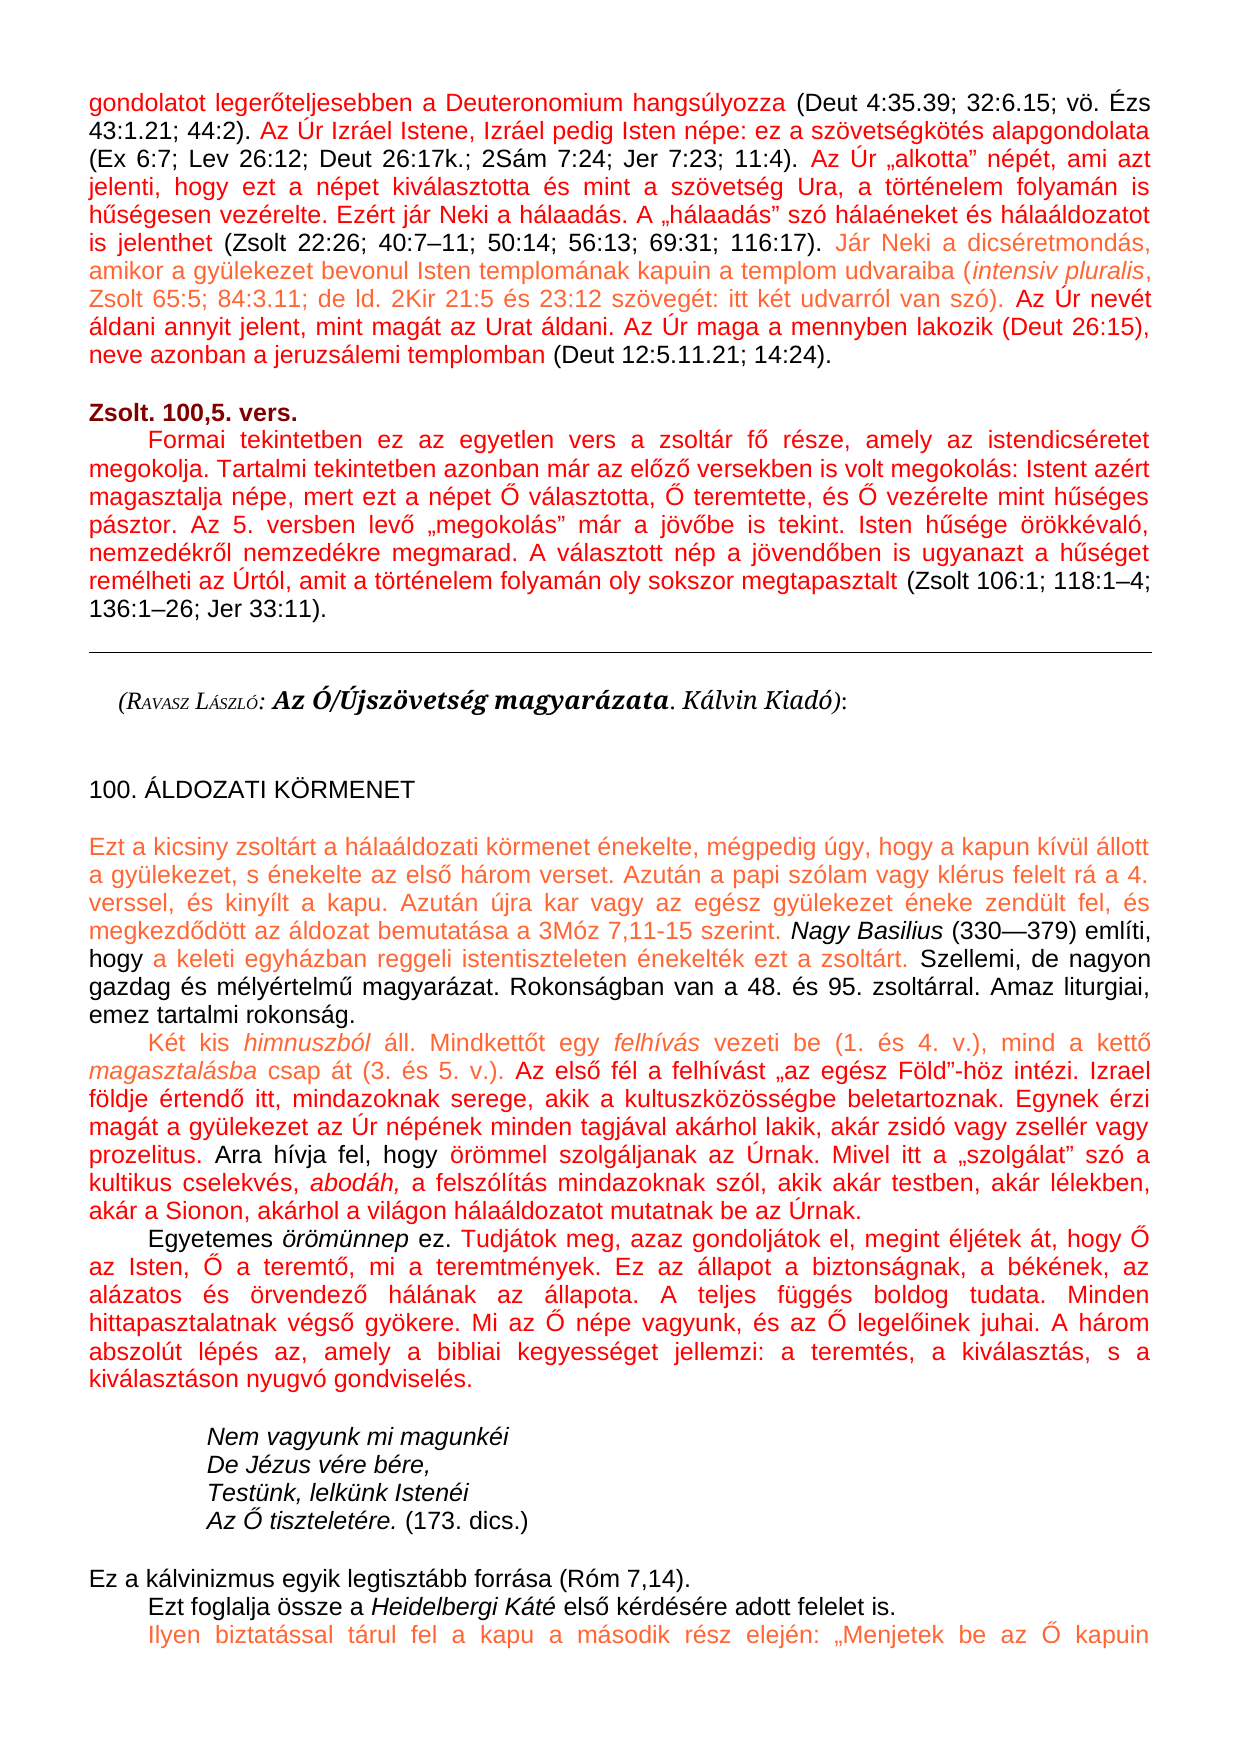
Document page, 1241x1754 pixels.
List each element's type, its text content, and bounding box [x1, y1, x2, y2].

text gondolatot legerőteljesebben a Deuteronomium hangsúlyozza (Deut 4:35.39; 32:6.15; vö. Ézs 43:1.21; 44:2). Az Úr Izráel Istene, Izráel pedig Isten népe: ez a szövetségkötés alapgondolata (Ex 6:7; Lev 26:12; Deut 26:17k.; 2Sám 7:24; Jer 7:23; 11:4). Az Úr „alkotta” népét, ami azt jelenti, hogy ezt a népet kiválasztotta és mint a szövetség Ura, a történelem folyamán is hűségesen vezérelte. Ezért jár Neki a hálaadás. A „hálaadás” szó hálaéneket és hálaáldozatot is jelenthet (Zsolt 22:26; 40:7–11; 50:14; 56:13; 69:31; 116:17). Jár Neki a dicséretmondás, amikor a gyülekezet bevonul Isten templomának kapuin a templom udvaraiba (intensiv pluralis, Zsolt 65:5; 84:3.11; de ld. 2Kir 21:5 és 23:12 szövegét: itt két udvarról van szó). Az Úr nevét áldani annyit jelent, mint magát az Urat áldani. Az Úr maga a mennyben lakozik (Deut 26:15), neve azonban a jeruzsálemi templomban (Deut 12:5.11.21; 14:24). [88, 88, 1152, 369]
text Ilyen biztatással tárul fel a kapu a második rész elején: „Menjetek be az Ő kapuin [88, 1620, 1152, 1648]
text Formai tekintetben ez az egyetlen vers a zsoltár fő része, amely az istendicséretet megokolja. Tartalmi tekintetben azonban már az előző versekben is volt megokolás: Istent azért magasztalja népe, mert ezt a népet Ő választotta, Ő teremtette, és Ő vezérelte mint hűséges pásztor. Az 5. versben levő „megokolás” már a jövőbe is tekint. Isten hűsége örökkévaló, nemzedékről nemzedékre megmarad. A választott nép a jövendőben is ugyanazt a hűséget remélheti az Úrtól, amit a történelem folyamán oly sokszor megtapasztalt (Zsolt 106:1; 118:1–4; 136:1–26; Jer 33:11). [88, 426, 1152, 622]
text Két kis himnuszból áll. Mindkettőt egy felhívás vezeti be (1. és 4. v.), mind a kettő magasztalásba csap át (3. és 5. v.). Az első fél a felhívást „az egész Föld”-höz intézi. Izrael földje értendő itt, mindazoknak serege, akik a kultuszközösségbe beletartoznak. Egynek érzi magát a gyülekezet az Úr népének minden tagjával akárhol lakik, akár zsidó vagy zsellér vagy prozelitus. Arra hívja fel, hogy örömmel szolgáljanak az Úrnak. Mivel itt a „szolgálat” szó a kultikus cselekvés, abodáh, a felszólítás mindazoknak szól, akik akár testben, akár lélekben, akár a Sionon, akárhol a világon hálaáldozatot mutatnak be az Úrnak. [88, 1029, 1152, 1225]
text Zsolt. 100,5. vers. [88, 398, 1152, 426]
text (Ravasz László: Az Ó/Újszövetség magyarázata. Kálvin Kiadó): [88, 653, 1152, 746]
text Egyetemes örömünnep ez. Tudjátok meg, azaz gondoljátok el, megint éljétek át, hogy Ő az Isten, Ő a teremtő, mi a teremtmények. Ez az állapot a biztonságnak, a békének, az alázatos és örvendező hálának az állapota. A teljes függés boldog tudata. Minden hittapasztalatnak végső gyökere. Mi az Ő népe vagyunk, és az Ő legelőinek juhai. A három abszolút lépés az, amely a bibliai kegyességet jellemzi: a teremtés, a kiválasztás, s a kiválasztáson nyugvó gondviselés. [88, 1225, 1152, 1393]
text Ez a kálvinizmus egyik legtisztább forrása (Róm 7,14). [88, 1564, 1152, 1592]
text Nem vagyunk mi magunkéi De Jézus vére bére, Testünk, lelkünk Istenéi Az Ő tiszteletére. (173. dics.) [207, 1423, 1152, 1535]
text Ezt foglalja össze a Heidelbergi Káté első kérdésére adott felelet is. [88, 1592, 1152, 1620]
text Ezt a kicsiny zsoltárt a hálaáldozati körmenet énekelte, mégpedig úgy, hogy a kapun kívül állott a gyülekezet, s énekelte az első három verset. Azután a papi szólam vagy klérus felelt rá a 4. verssel, és kinyílt a kapu. Azután újra kar vagy az egész gyülekezet éneke zendült fel, és megkezdődött az áldozat bemutatása a 3Móz 7,11-15 szerint. Nagy Basilius (330―379) említi, hogy a keleti egyházban reggeli istentiszteleten énekelték ezt a zsoltárt. Szellemi, de nagyon gazdag és mélyértelmű magyarázat. Rokonságban van a 48. és 95. zsoltárral. Amaz liturgiai, emez tartalmi rokonság. [88, 833, 1152, 1029]
text 100. ÁLDOZATI KÖRMENET [88, 775, 1152, 803]
